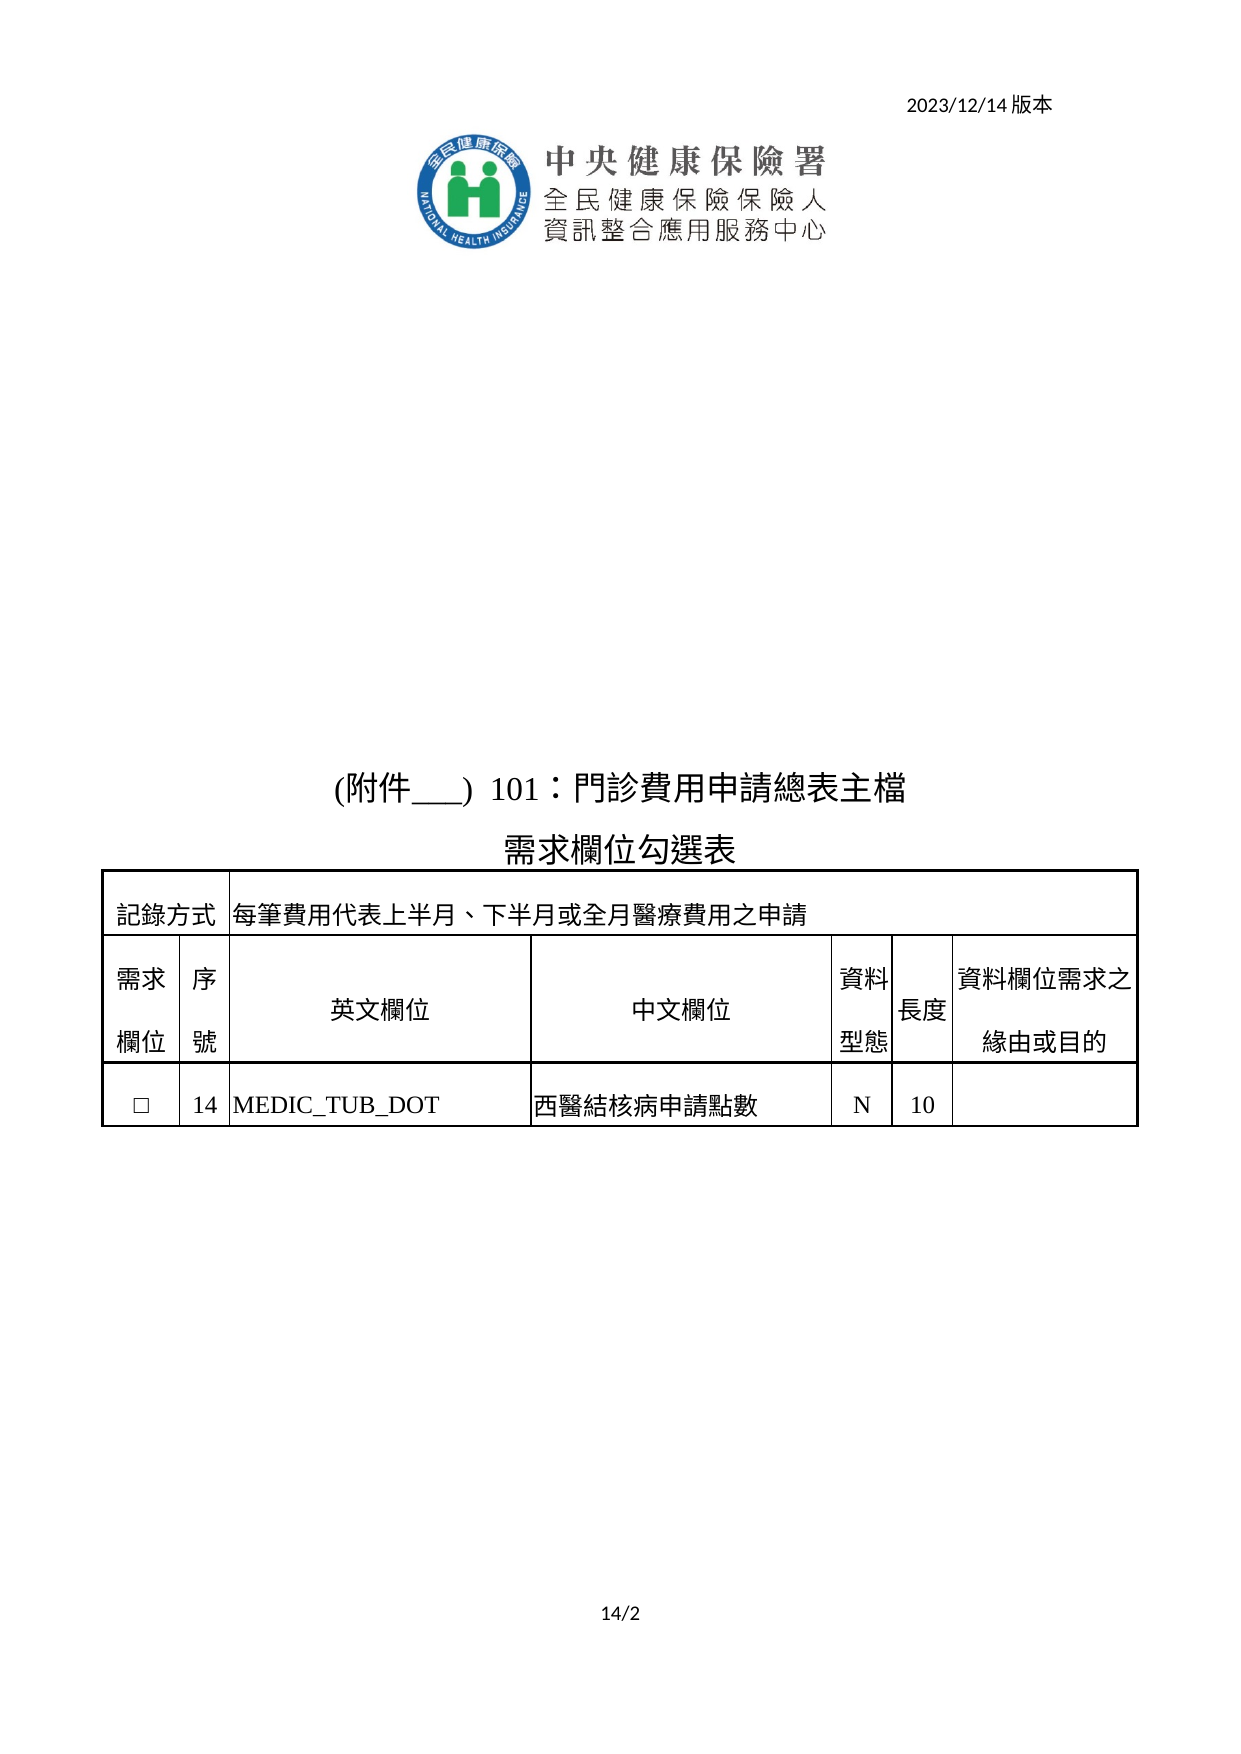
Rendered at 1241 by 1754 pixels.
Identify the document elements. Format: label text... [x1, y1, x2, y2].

table_cell MEDIC_TUB_DOT [230, 1064, 530, 1125]
table_cell N [832, 1064, 891, 1125]
table_cell 每筆費用代表上半月、下半月或全月醫療費用之申請 [230, 872, 1136, 934]
table_cell 中文欄位 [532, 936, 831, 1061]
table_cell 需求欄位 [104, 936, 179, 1061]
table_cell 資料型態 [832, 936, 891, 1061]
table_header (附件___) 101：門診費用申請總表主檔 需求欄位勾選表 [103, 744, 1138, 869]
table_cell 序 號 [180, 936, 229, 1061]
table_cell 10 [893, 1064, 952, 1125]
table_cell 資料欄位需求之 緣由或目的 [953, 936, 1136, 1061]
table_cell 記錄方式 [104, 872, 229, 934]
table_cell 長度 [893, 936, 952, 1061]
table_cell 英文欄位 [230, 936, 530, 1061]
table_cell 西醫結核病申請點數 [532, 1064, 831, 1125]
table_cell □ [104, 1064, 179, 1125]
table_cell 14 [180, 1064, 229, 1125]
table_cell [953, 1064, 1136, 1125]
